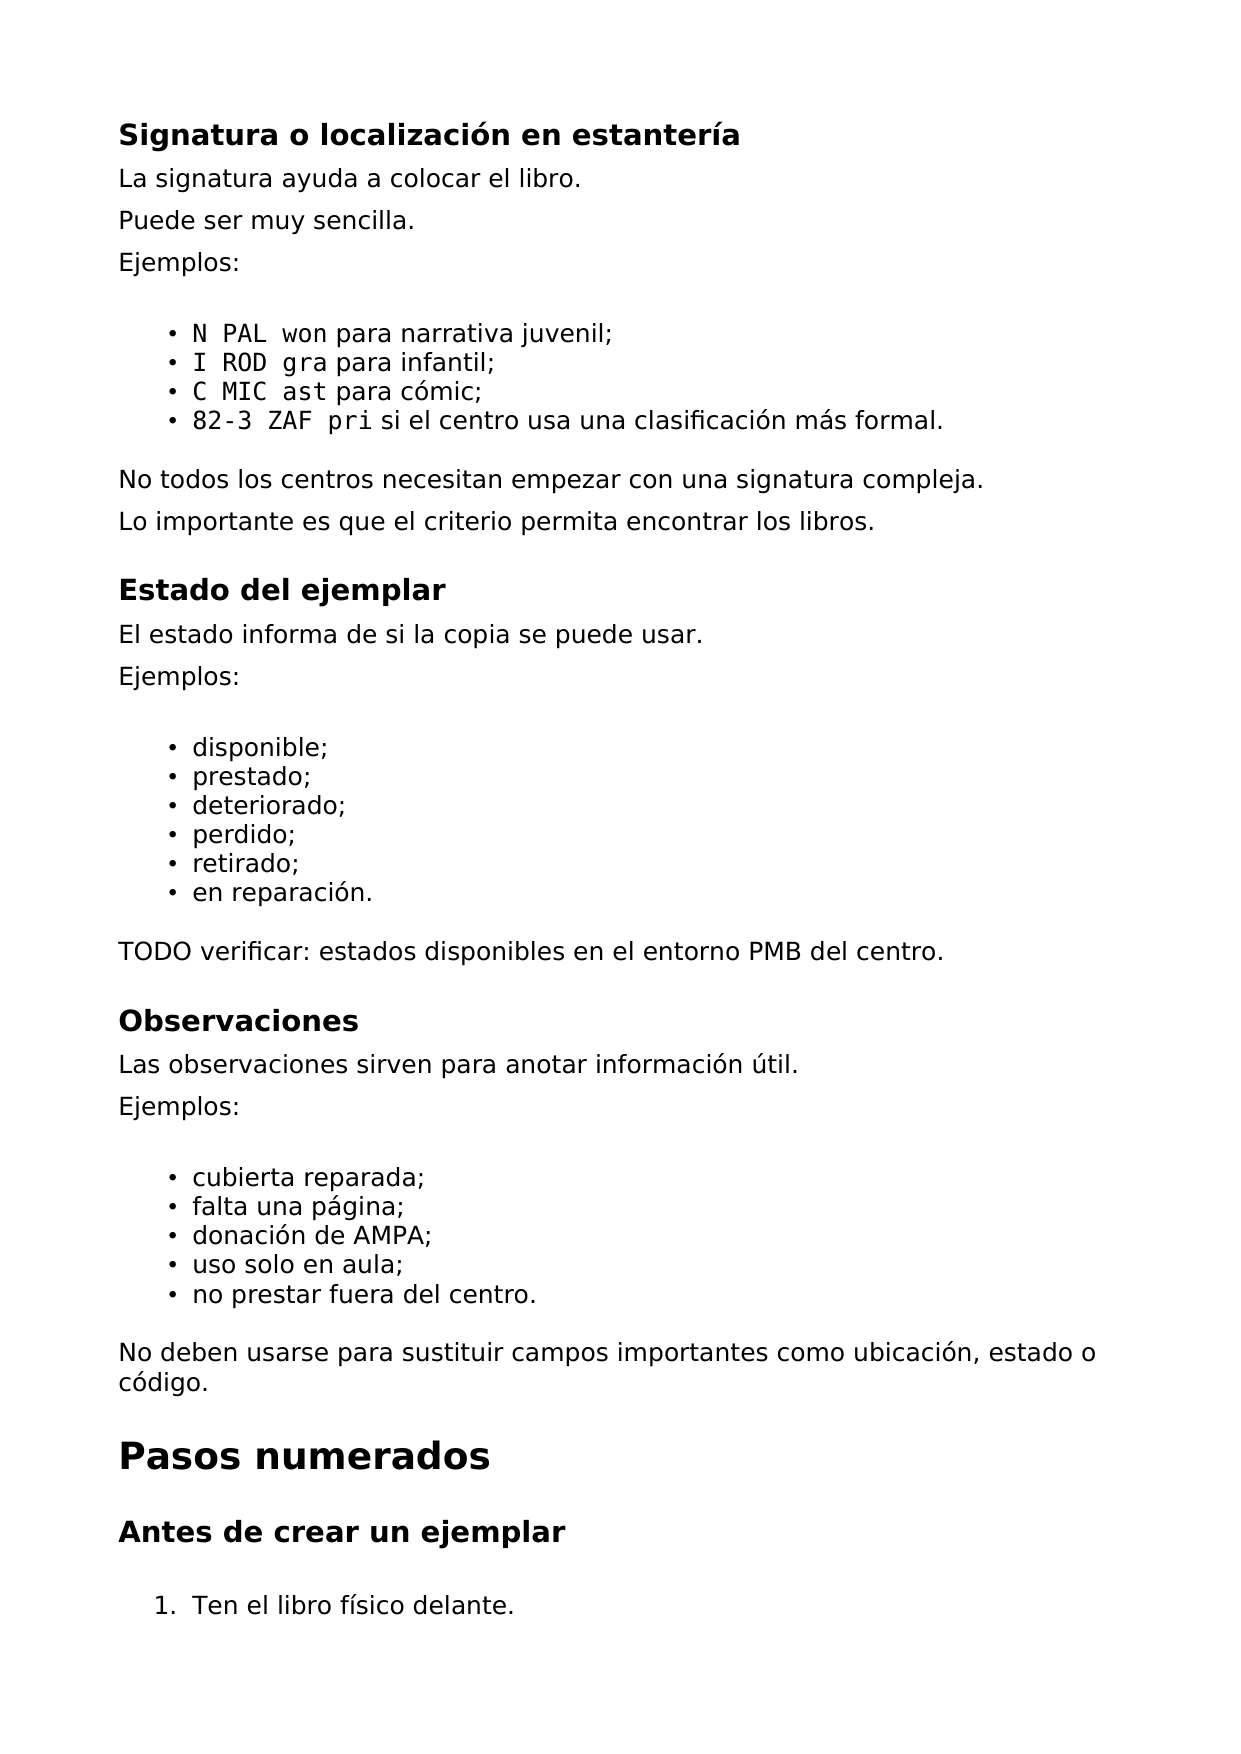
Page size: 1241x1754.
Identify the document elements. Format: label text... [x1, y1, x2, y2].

text Ejemplos: [118, 1092, 1122, 1121]
text El estado informa de si la copia se puede usar. [118, 620, 1122, 649]
list cubierta reparada; [177, 1163, 1122, 1192]
text Ejemplos: [118, 248, 1122, 277]
list donación de AMPA; [177, 1222, 1122, 1251]
list deteriorado; [177, 791, 1122, 820]
text No deben usarse para sustituir campos importantes como ubicación, estado o código. [118, 1338, 1122, 1397]
list falta una página; [177, 1192, 1122, 1222]
list retirado; [177, 849, 1122, 879]
list perdido; [177, 820, 1122, 849]
list I ROD gra para infantil; [177, 348, 1122, 377]
text Lo importante es que el criterio permita encontrar los libros. [118, 507, 1122, 536]
subtitle Pasos numerados [118, 1434, 1122, 1478]
text TODO verificar: estados disponibles en el entorno PMB del centro. [118, 937, 1122, 966]
list disponible; [177, 733, 1122, 762]
text Puede ser muy sencilla. [118, 206, 1122, 235]
text Las observaciones sirven para anotar información útil. [118, 1050, 1122, 1079]
list no prestar fuera del centro. [177, 1280, 1122, 1309]
text Ejemplos: [118, 662, 1122, 691]
list 82-3 ZAF pri si el centro usa una clasificación más formal. [177, 407, 1122, 436]
subtitle Estado del ejemplar [118, 573, 1122, 607]
list en reparación. [177, 879, 1122, 908]
list prestado; [177, 762, 1122, 791]
text La signatura ayuda a colocar el libro. [118, 164, 1122, 194]
list Ten el libro físico delante. [177, 1591, 1122, 1621]
list N PAL won para narrativa juvenil; [177, 319, 1122, 348]
subtitle Observaciones [118, 1004, 1122, 1038]
text No todos los centros necesitan empezar con una signatura compleja. [118, 465, 1122, 494]
subtitle Antes de crear un ejemplar [118, 1516, 1122, 1549]
list uso solo en aula; [177, 1251, 1122, 1280]
list C MIC ast para cómic; [177, 377, 1122, 407]
subtitle Signatura o localización en estantería [118, 118, 1122, 152]
